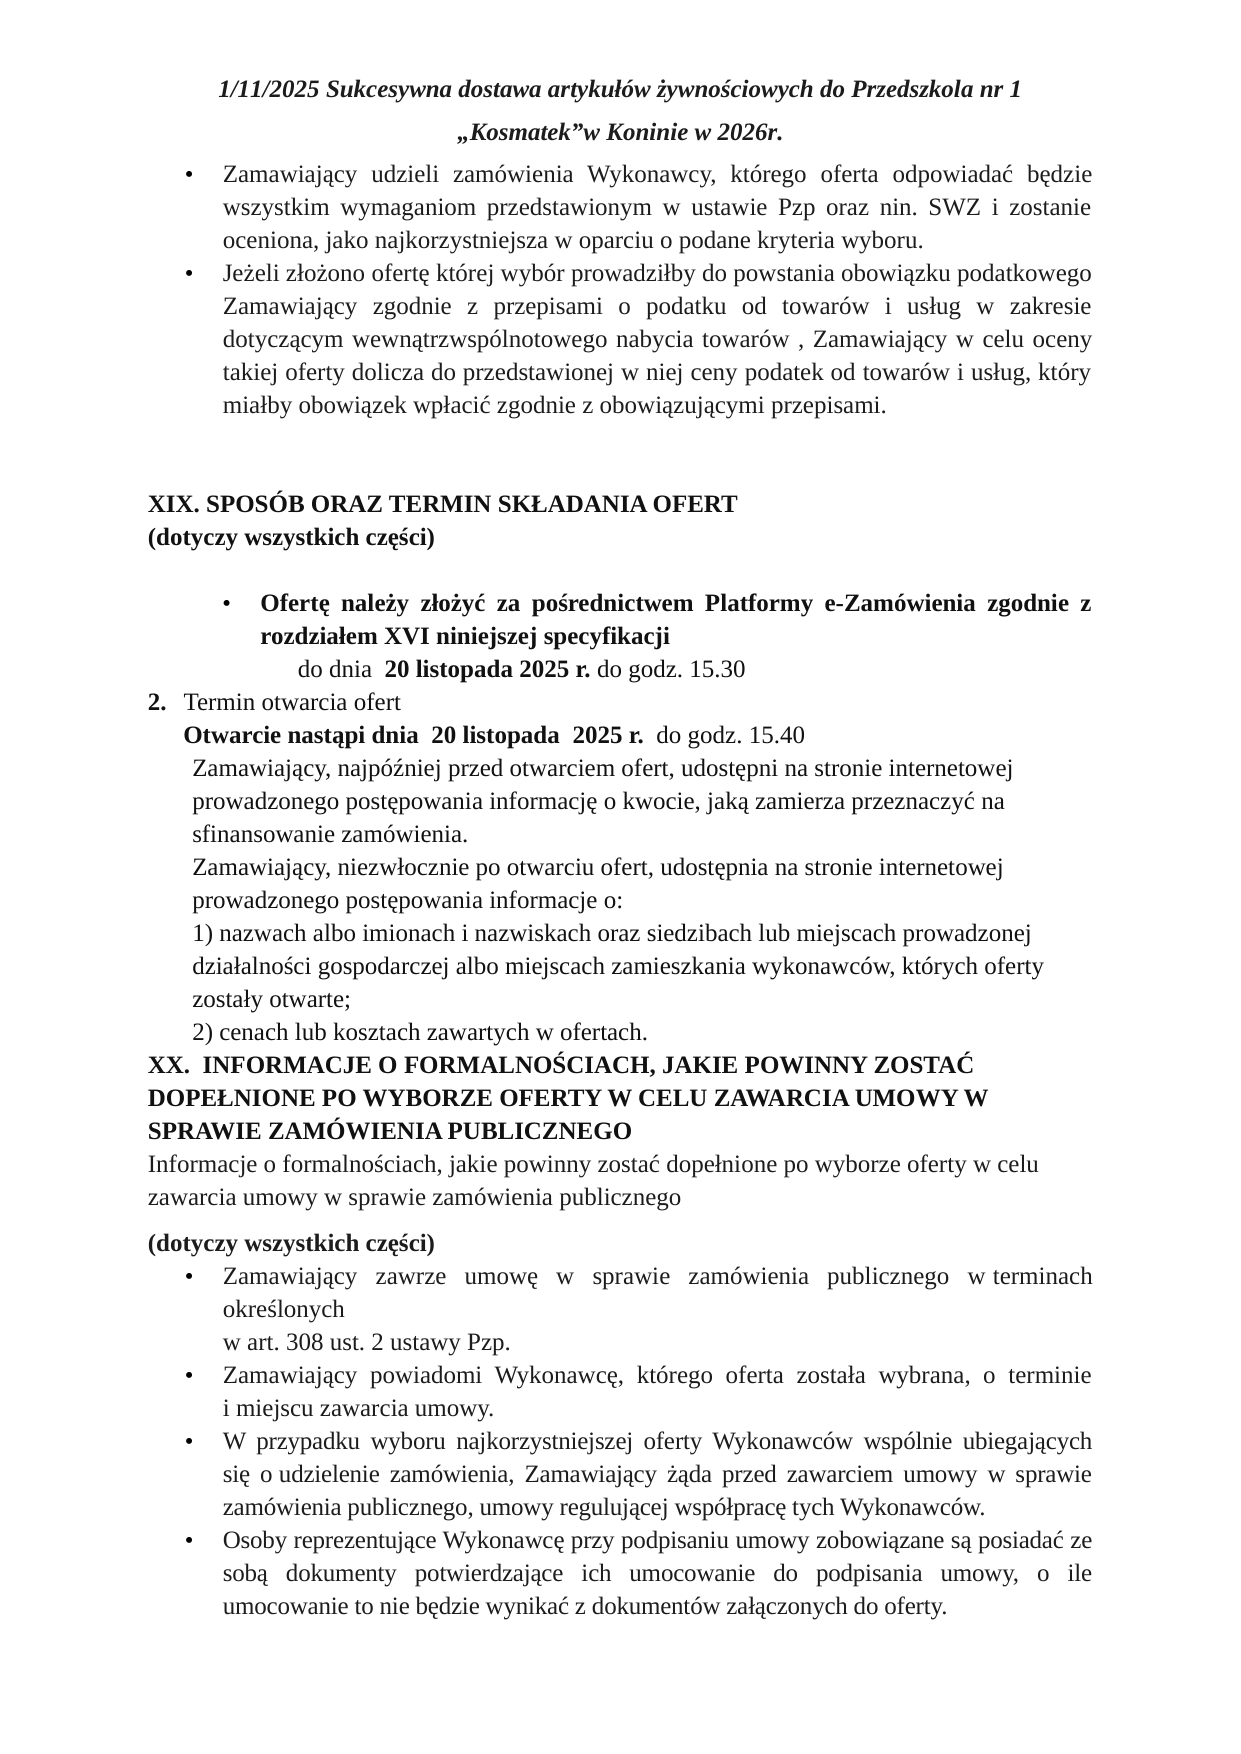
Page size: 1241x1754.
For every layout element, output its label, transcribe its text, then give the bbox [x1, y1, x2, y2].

list W przypadku wyboru najkorzystniejszej oferty Wykonawców wspólnie ubiegających się o udzielenie zamówienia, Zamawiający żąda przed zawarciem umowy w sprawie zamówienia publicznego, umowy regulującej współpracę tych Wykonawców. [185, 1426, 1093, 1521]
list Jeżeli złożono ofertę której wybór prowadziłby do powstania obowiązku podatkowego Zamawiający zgodnie z przepisami o podatku od towarów i usług w zakresie dotyczącym wewnątrzwspólnotowego nabycia towarów , Zamawiający w celu oceny takiej oferty dolicza do przedstawionej w niej ceny podatek od towarów i usług, który miałby obowiązek wpłacić zgodnie z obowiązującymi przepisami. [185, 258, 1093, 419]
list Zamawiający powiadomi Wykonawcę, którego oferta została wybrana, o terminie i miejscu zawarcia umowy. [185, 1360, 1093, 1422]
text 2. Termin otwarcia ofert [148, 687, 1093, 716]
text Zamawiający, niezwłocznie po otwarciu ofert, udostępnia na stronie internetowej prowadzonego postępowania informacje o: [192, 852, 1093, 914]
text Zamawiający, najpóźniej przed otwarciem ofert, udostępni na stronie internetowej prowadzonego postępowania informację o kwocie, jaką zamierza przeznaczyć na sfinansowanie zamówienia. [192, 753, 1093, 848]
list Osoby reprezentujące Wykonawcę przy podpisaniu umowy zobowiązane są posiadać ze sobą dokumenty potwierdzające ich umocowanie do podpisania umowy, o ile umocowanie to nie będzie wynikać z dokumentów załączonych do oferty. [185, 1525, 1093, 1620]
text Informacje o formalnościach, jakie powinny zostać dopełnione po wyborze oferty w celu zawarcia umowy w sprawie zamówienia publicznego [148, 1149, 1093, 1211]
text XIX. SPOSÓB ORAZ TERMIN SKŁADANIA OFERT [148, 489, 1093, 518]
list Ofertę należy złożyć za pośrednictwem Platformy e-Zamówienia zgodnie z rozdziałem XVI niniejszej specyfikacji [223, 588, 1093, 650]
text (dotyczy wszystkich części) [148, 522, 1093, 551]
text 2) cenach lub kosztach zawartych w ofertach. [192, 1017, 1093, 1046]
list Zamawiający udzieli zamówienia Wykonawcy, którego oferta odpowiadać będzie wszystkim wymaganiom przedstawionym w ustawie Pzp oraz nin. SWZ i zostanie oceniona, jako najkorzystniejsza w oparciu o podane kryteria wyboru. [185, 159, 1093, 253]
text 1) nazwach albo imionach i nazwiskach oraz siedzibach lub miejscach prowadzonej działalności gospodarczej albo miejscach zamieszkania wykonawców, których oferty zostały otwarte; [192, 918, 1093, 1013]
text Otwarcie nastąpi dnia 20 listopada 2025 r. do godz. 15.40 [183, 720, 1093, 749]
list Zamawiający zawrze umowę w sprawie zamówienia publicznego w terminach określonych w art. 308 ust. 2 ustawy Pzp. [185, 1261, 1093, 1356]
text XX. INFORMACJE O FORMALNOŚCIACH, JAKIE POWINNY ZOSTAĆ DOPEŁNIONE PO WYBORZE OFERTY W CELU ZAWARCIA UMOWY W SPRAWIE ZAMÓWIENIA PUBLICZNEGO [148, 1050, 1093, 1145]
text (dotyczy wszystkich części) [148, 1228, 1093, 1257]
text do dnia 20 listopada 2025 r. do godz. 15.30 [298, 654, 1093, 683]
